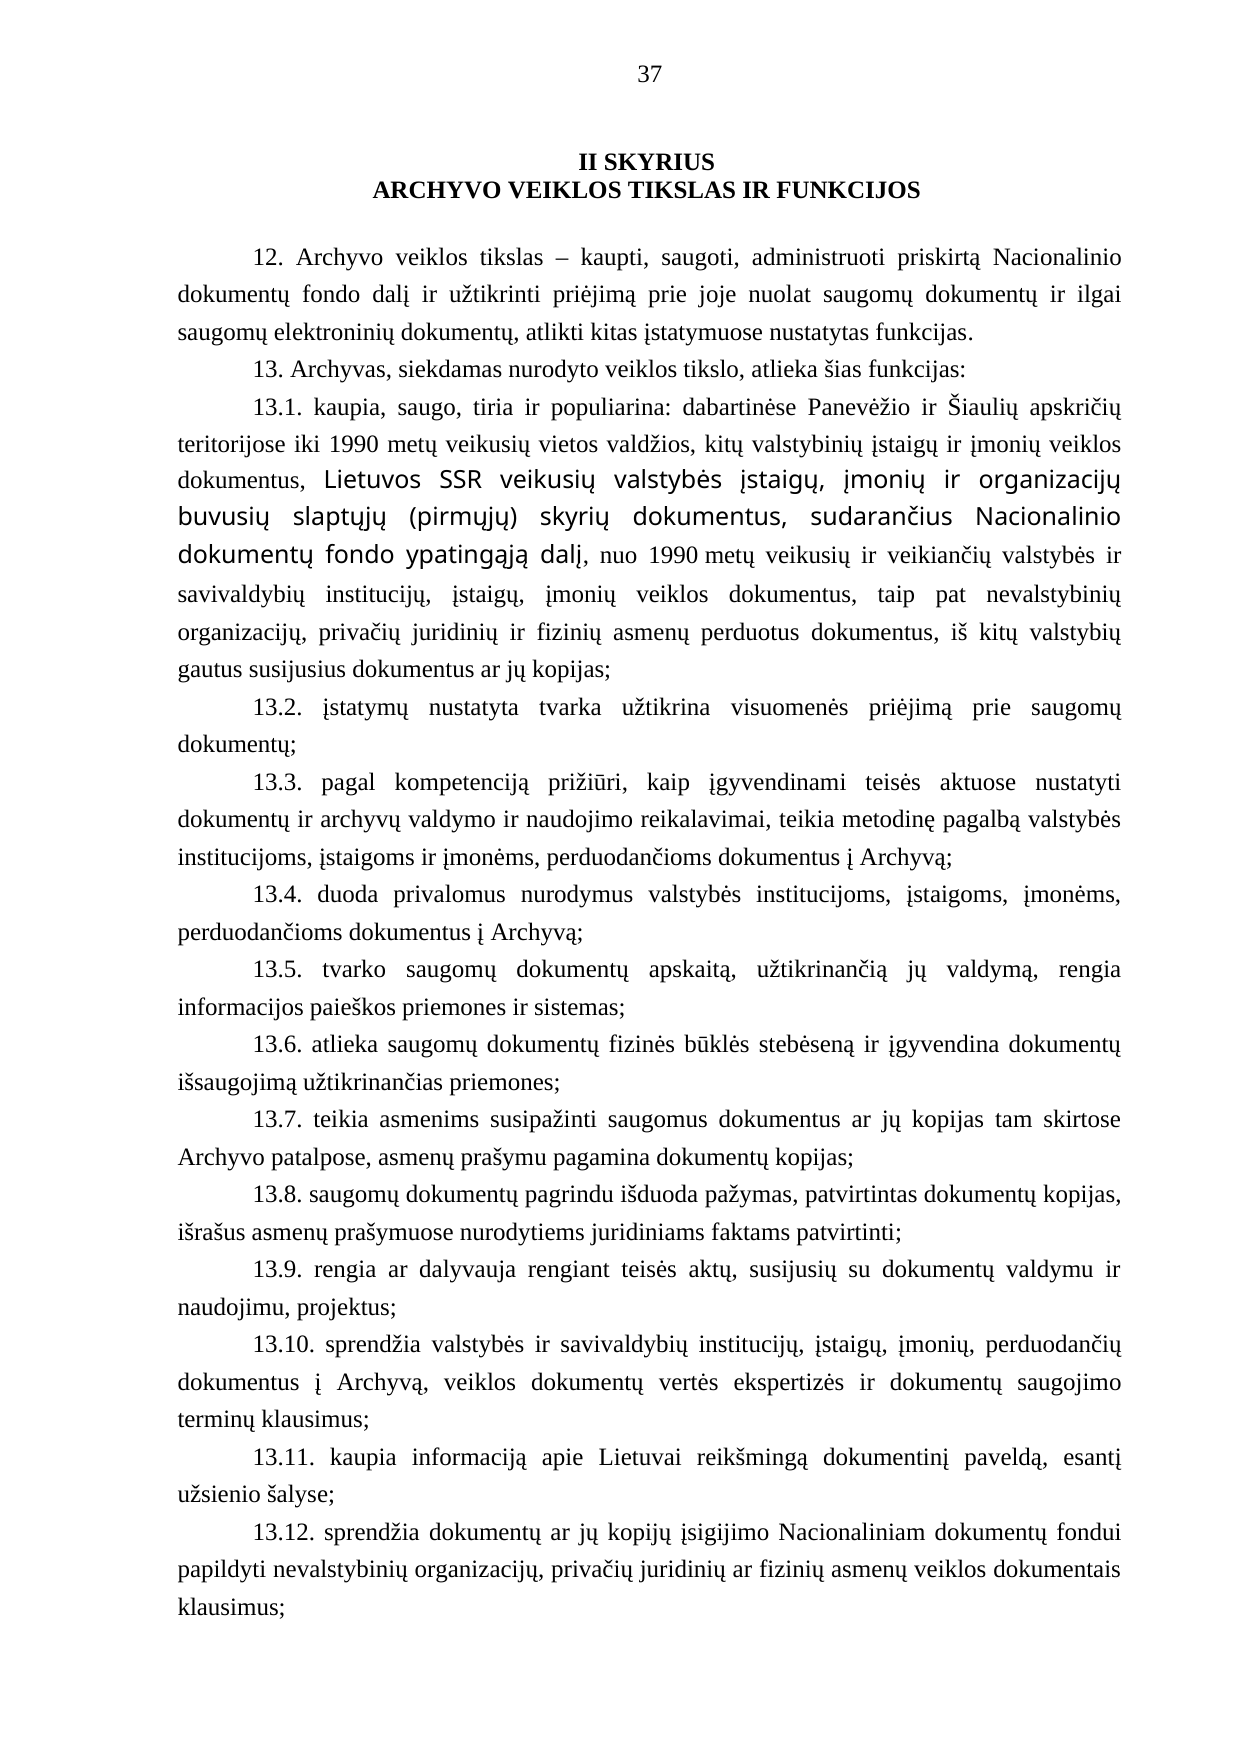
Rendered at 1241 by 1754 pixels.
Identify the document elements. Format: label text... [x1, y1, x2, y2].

text 12. Archyvo veiklos tikslas – kaupti, saugoti, administruoti priskirtą Nacionalinio dokumentų fondo dalį ir užtikrinti priėjimą prie joje nuolat saugomų dokumentų ir ilgai saugomų elektroninių dokumentų, atlikti kitas įstatymuose nustatytas funkcijas. [177, 233, 1122, 346]
text 13.10. sprendžia valstybės ir savivaldybių institucijų, įstaigų, įmonių, perduodančių dokumentus į Archyvą, veiklos dokumentų vertės ekspertizės ir dokumentų saugojimo terminų klausimus; [177, 1321, 1122, 1433]
text 13.11. kaupia informaciją apie Lietuvai reikšmingą dokumentinį paveldą, esantį užsienio šalyse; [177, 1433, 1122, 1508]
text 13.6. atlieka saugomų dokumentų fizinės būklės stebėseną ir įgyvendina dokumentų išsaugojimą užtikrinančias priemones; [177, 1021, 1122, 1096]
text 13.7. teikia asmenims susipažinti saugomus dokumentus ar jų kopijas tam skirtose Archyvo patalpose, asmenų prašymu pagamina dokumentų kopijas; [177, 1096, 1122, 1171]
text 13.12. sprendžia dokumentų ar jų kopijų įsigijimo Nacionaliniam dokumentų fondui papildyti nevalstybinių organizacijų, privačių juridinių ar fizinių asmenų veiklos dokumentais klausimus; [177, 1508, 1122, 1621]
text 13.5. tvarko saugomų dokumentų apskaitą, užtikrinančią jų valdymą, rengia informacijos paieškos priemones ir sistemas; [177, 946, 1122, 1021]
text 13.2. įstatymų nustatyta tvarka užtikrina visuomenės priėjimą prie saugomų dokumentų; [177, 683, 1122, 758]
text II SKYRIUS [177, 147, 1122, 176]
text 13.8. saugomų dokumentų pagrindu išduoda pažymas, patvirtintas dokumentų kopijas, išrašus asmenų prašymuose nurodytiems juridiniams faktams patvirtinti; [177, 1171, 1122, 1246]
text 13.4. duoda privalomus nurodymus valstybės institucijoms, įstaigoms, įmonėms, perduodančioms dokumentus į Archyvą; [177, 871, 1122, 946]
text 13. Archyvas, siekdamas nurodyto veiklos tikslo, atlieka šias funkcijas: [177, 346, 1122, 383]
text ARCHYVO VEIKLOS TIKSLAS IR FUNKCIJOS [177, 176, 1122, 204]
text 13.1. kaupia, saugo, tiria ir populiarina: dabartinėse Panevėžio ir Šiaulių apskričių teritorijose iki 1990 metų veikusių vietos valdžios, kitų valstybinių įstaigų ir įmonių veiklos dokumentus, Lietuvos SSR veikusių valstybės įstaigų, įmonių ir organizacijų buvusių slaptųjų (pirmųjų) skyrių dokumentus, sudarančius Nacionalinio dokumentų fondo ypatingąją dalį, nuo 1990 metų veikusių ir veikiančių valstybės ir savivaldybių institucijų, įstaigų, įmonių veiklos dokumentus, taip pat nevalstybinių organizacijų, privačių juridinių ir fizinių asmenų perduotus dokumentus, iš kitų valstybių gautus susijusius dokumentus ar jų kopijas; [177, 383, 1122, 683]
text 13.9. rengia ar dalyvauja rengiant teisės aktų, susijusių su dokumentų valdymu ir naudojimu, projektus; [177, 1246, 1122, 1321]
text 13.3. pagal kompetenciją prižiūri, kaip įgyvendinami teisės aktuose nustatyti dokumentų ir archyvų valdymo ir naudojimo reikalavimai, teikia metodinę pagalbą valstybės institucijoms, įstaigoms ir įmonėms, perduodančioms dokumentus į Archyvą; [177, 758, 1122, 871]
